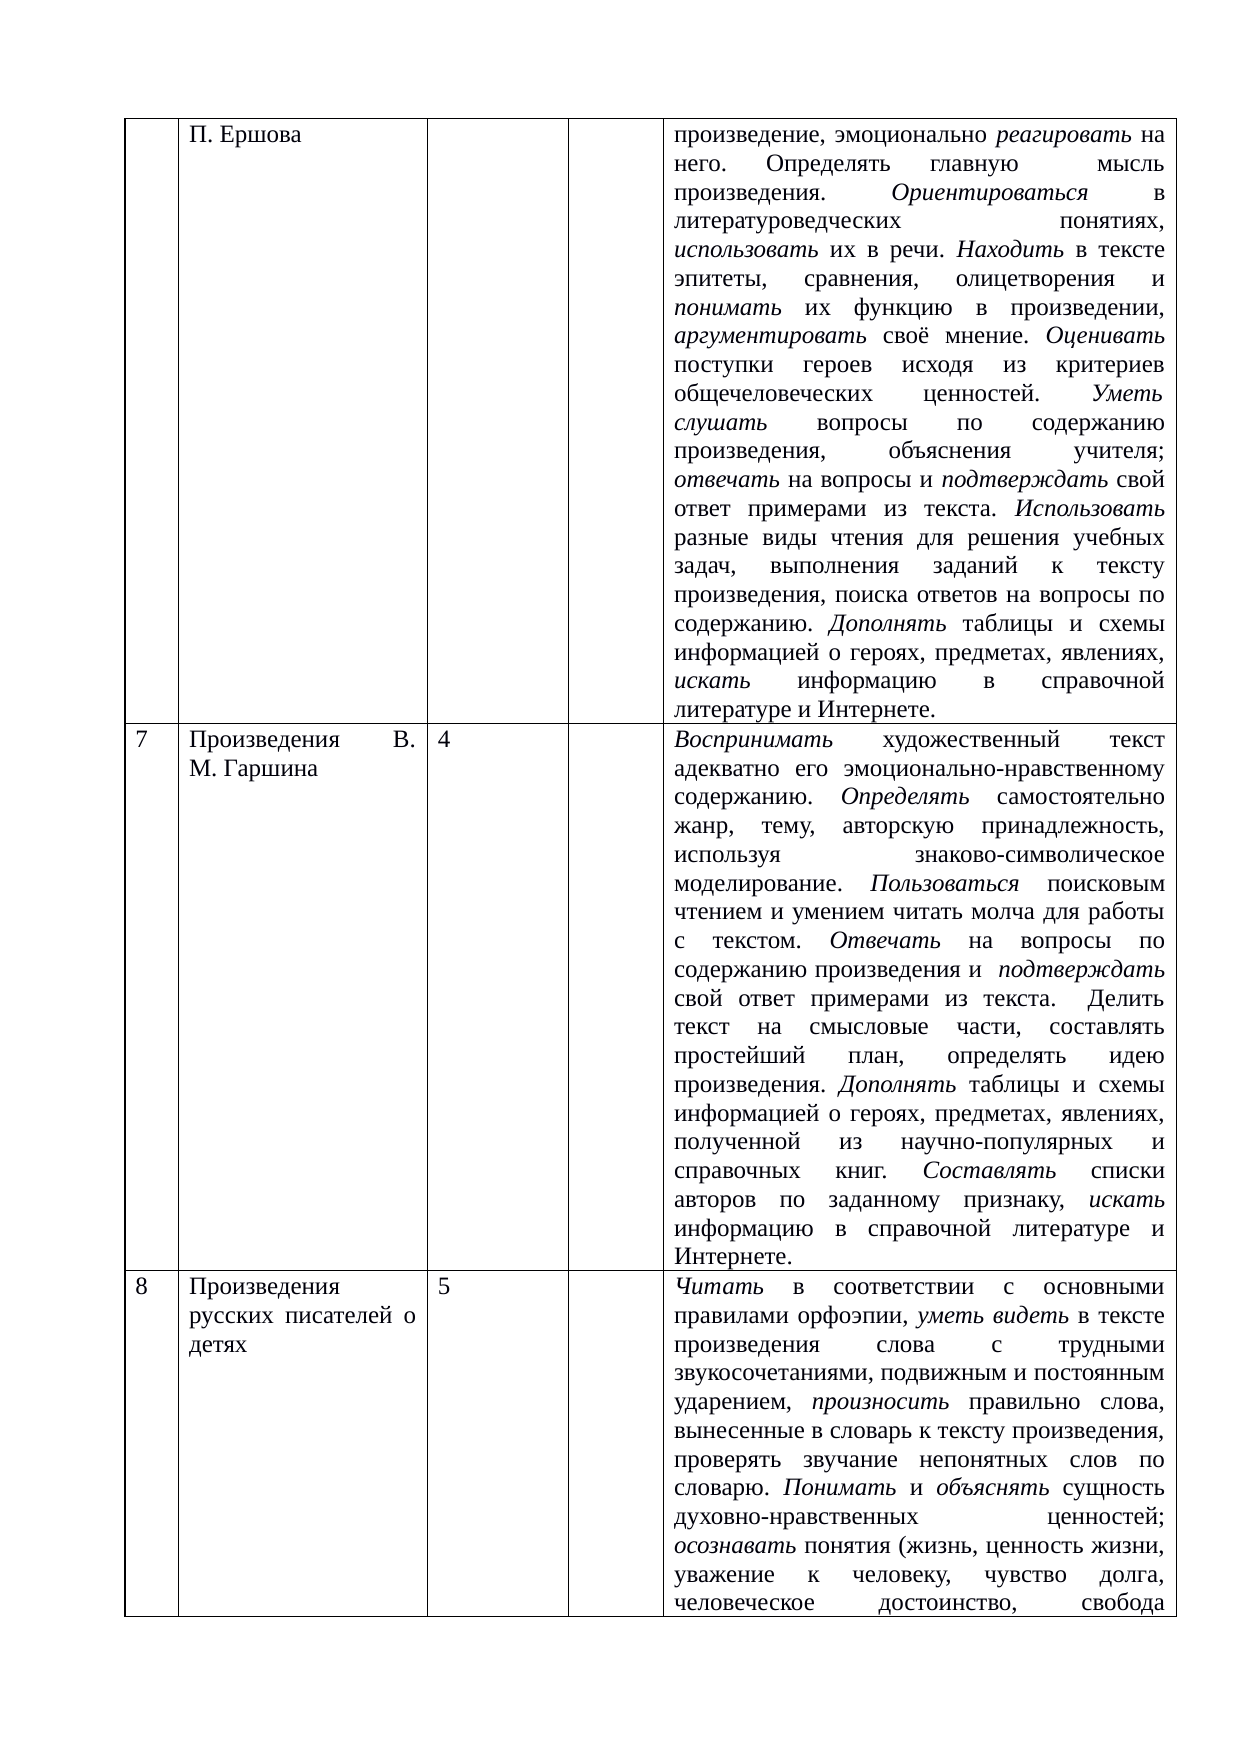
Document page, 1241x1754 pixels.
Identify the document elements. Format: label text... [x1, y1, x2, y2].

table_cell 7 [126, 724, 178, 1270]
table_cell П. Ершова [179, 119, 427, 723]
table_cell произведение, эмоционально реагировать на него. Определять главную мысль произведения. Ориентироваться в литературоведческих понятиях, использовать их в речи. Находить в тексте эпитеты, сравнения, олицетворения и понимать их функцию в произведении, аргументировать своё мнение. Оценивать поступки героев исходя из критериев общечеловеческих ценностей. Уметь слушать вопросы по содержанию произведения, объяснения учителя; отвечать на вопросы и подтверждать свой ответ примерами из текста. Использовать разные виды чтения для решения учебных задач, выполнения заданий к тексту произведения, поиска ответов на вопросы по содержанию. Дополнять таблицы и схемы информацией о героях, предметах, явлениях, искать информацию в справочной литературе и Интернете. [664, 119, 1176, 723]
table_cell [569, 724, 663, 1270]
table_cell 4 [428, 724, 568, 1270]
table_cell Читать в соответствии с основными правилами орфоэпии, уметь видеть в тексте произведения слова с трудными звукосочетаниями, подвижным и постоянным ударением, произносить правильно слова, вынесенные в словарь к тексту произведения, проверять звучание непонятных слов по словарю. Понимать и объяснять сущность духовно-нравственных ценностей; осознавать понятия (жизнь, ценность жизни, уважение к человеку, чувство долга, человеческое достоинство, свобода [664, 1271, 1176, 1616]
table_cell 8 [126, 1271, 178, 1616]
table_cell Воспринимать художественный текст адекватно его эмоционально-нравственному содержанию. Определять самостоятельно жанр, тему, авторскую принадлежность, используя знаково-символическое моделирование. Пользоваться поисковым чтением и умением читать молча для работы с текстом. Отвечать на вопросы по содержанию произведения и подтверждать свой ответ примерами из текста. Делить текст на смысловые части, составлять простейший план, определять идею произведения. Дополнять таблицы и схемы информацией о героях, предметах, явлениях, полученной из научно-популярных и справочных книг. Составлять списки авторов по заданному признаку, искать информацию в справочной литературе и Интернете. [664, 724, 1176, 1270]
table_cell [126, 119, 178, 723]
table_cell [569, 119, 663, 723]
table_cell [569, 1271, 663, 1616]
table_cell [428, 119, 568, 723]
table_cell Произведения В. М. Гаршина [179, 724, 427, 1270]
table_cell 5 [428, 1271, 568, 1616]
table_cell Произведения русских писателей о детях [179, 1271, 427, 1616]
